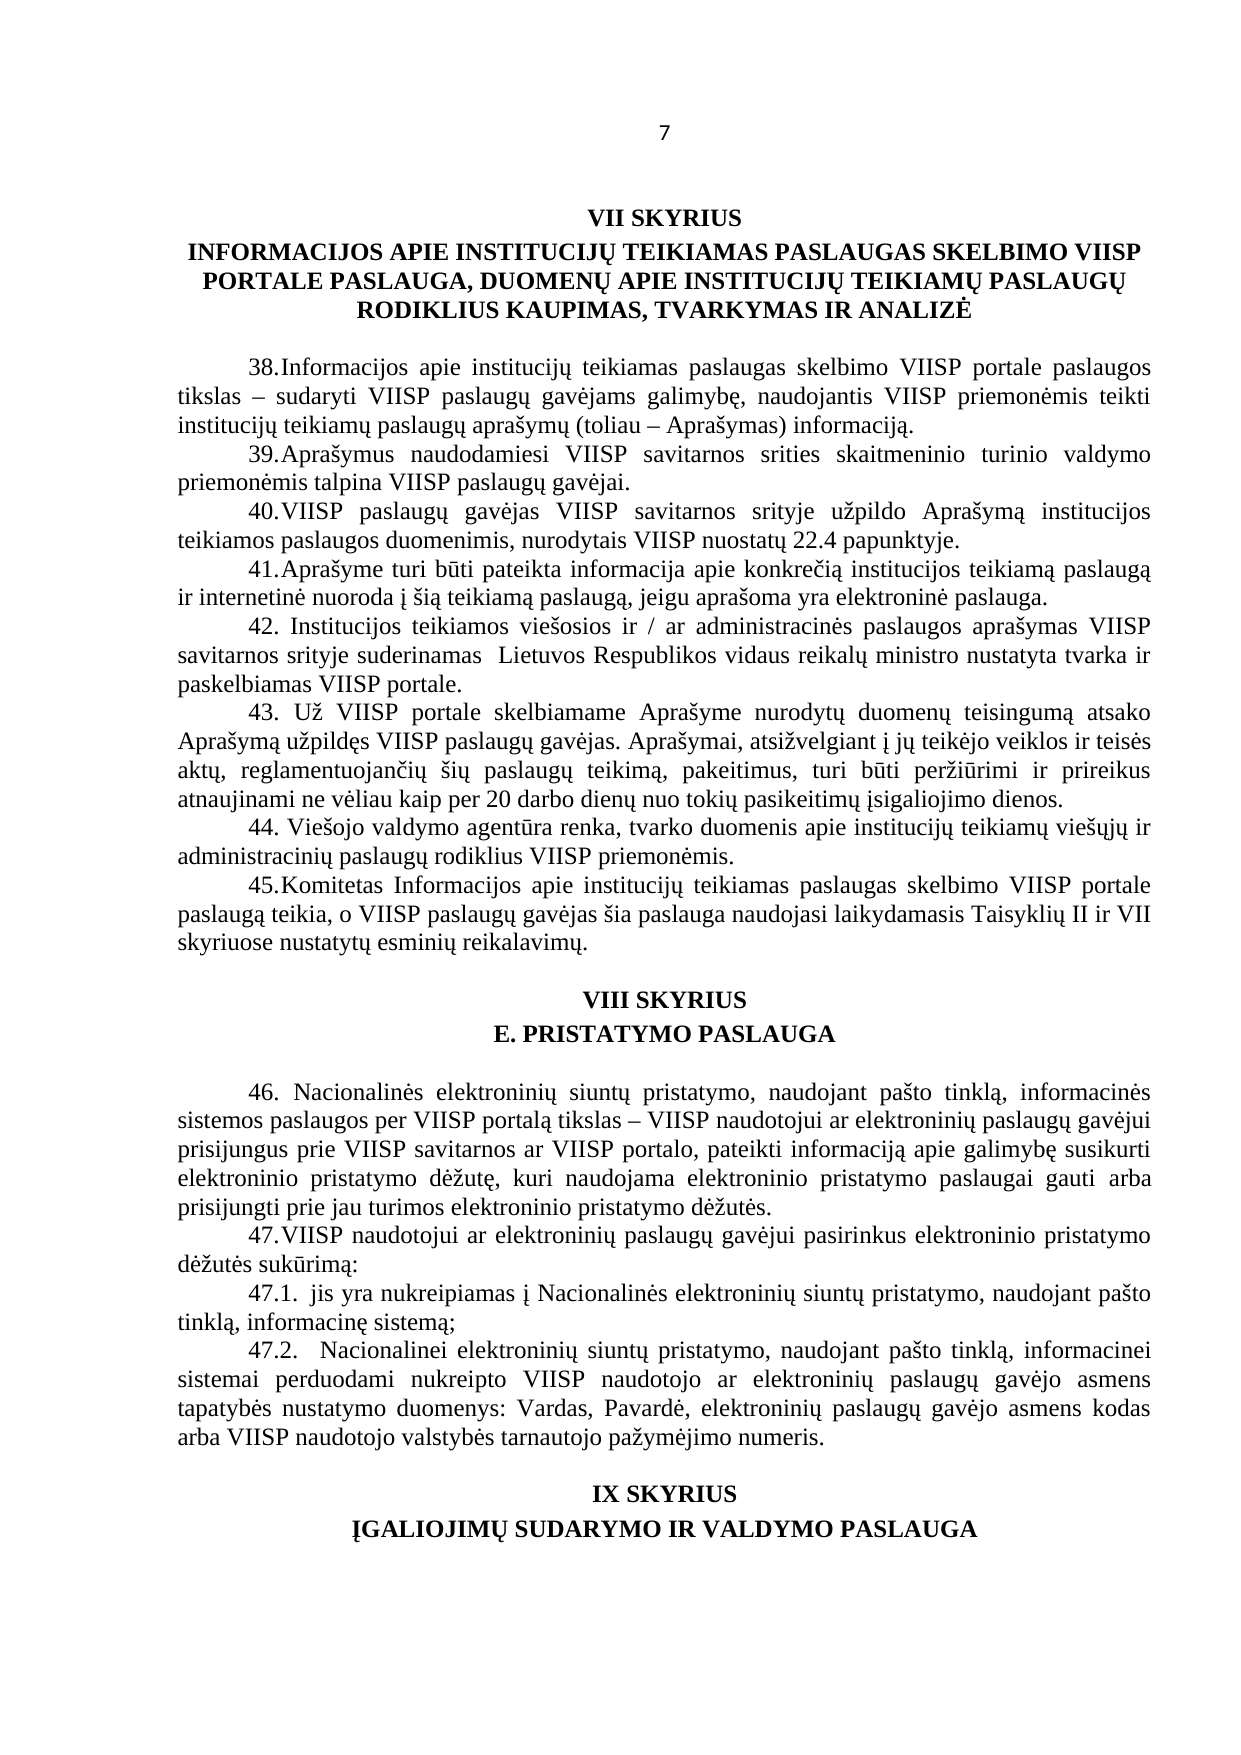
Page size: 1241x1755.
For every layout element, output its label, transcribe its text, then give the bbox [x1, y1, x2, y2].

text 47. VIISP naudotojui ar elektroninių paslaugų gavėjui pasirinkus elektroninio pristatymo dėžutės sukūrimą: [177, 1221, 1152, 1278]
text 40. VIISP paslaugų gavėjas VIISP savitarnos srityje užpildo Aprašymą institucijos teikiamos paslaugos duomenimis, nurodytais VIISP nuostatų 22.4 papunktyje. [177, 496, 1152, 554]
text 47.2. Nacionalinei elektroninių siuntų pristatymo, naudojant pašto tinklą, informacinei sistemai perduodami nukreipto VIISP naudotojo ar elektroninių paslaugų gavėjo asmens tapatybės nustatymo duomenys: Vardas, Pavardė, elektroninių paslaugų gavėjo asmens kodas arba VIISP naudotojo valstybės tarnautojo pažymėjimo numeris. [177, 1336, 1152, 1451]
text 44. Viešojo valdymo agentūra renka, tvarko duomenis apie institucijų teikiamų viešųjų ir administracinių paslaugų rodiklius VIISP priemonėmis. [177, 812, 1152, 870]
text 42. Institucijos teikiamos viešosios ir / ar administracinės paslaugos aprašymas VIISP savitarnos srityje suderinamas Lietuvos Respublikos vidaus reikalų ministro nustatyta tvarka ir paskelbiamas VIISP portale. [177, 611, 1152, 697]
text įgaliojimų sudarymo ir valdymo paslauga [177, 1514, 1152, 1543]
text 41. Aprašyme turi būti pateikta informacija apie konkrečią institucijos teikiamą paslaugą ir internetinė nuoroda į šią teikiamą paslaugą, jeigu aprašoma yra elektroninė paslauga. [177, 554, 1152, 611]
text VIII SKYRIUS [177, 985, 1152, 1014]
text 45. Komitetas Informacijos apie institucijų teikiamas paslaugas skelbimo VIISP portale paslaugą teikia, o VIISP paslaugų gavėjas šia paslauga naudojasi laikydamasis Taisyklių II ir VII skyriuose nustatytų esminių reikalavimų. [177, 870, 1152, 956]
text 46. Nacionalinės elektroninių siuntų pristatymo, naudojant pašto tinklą, informacinės sistemos paslaugos per VIISP portalą tikslas – VIISP naudotojui ar elektroninių paslaugų gavėjui prisijungus prie VIISP savitarnos ar VIISP portalo, pateikti informaciją apie galimybę susikurti elektroninio pristatymo dėžutę, kuri naudojama elektroninio pristatymo paslaugai gauti arba prisijungti prie jau turimos elektroninio pristatymo dėžutės. [177, 1077, 1152, 1221]
text 47.1. jis yra nukreipiamas į Nacionalinės elektroninių siuntų pristatymo, naudojant pašto tinklą, informacinę sistemą; [177, 1278, 1152, 1336]
text VII SKYRIUS [177, 203, 1152, 232]
text 38. Informacijos apie institucijų teikiamas paslaugas skelbimo VIISP portale paslaugos tikslas – sudaryti VIISP paslaugų gavėjams galimybę, naudojantis VIISP priemonėmis teikti institucijų teikiamų paslaugų aprašymų (toliau – Aprašymas) informaciją. [177, 352, 1152, 439]
text 39. Aprašymus naudodamiesi VIISP savitarnos srities skaitmeninio turinio valdymo priemonėmis talpina VIISP paslaugų gavėjai. [177, 439, 1152, 496]
text IX SKYRIUS [177, 1479, 1152, 1508]
text e. pristatymo paslauga [177, 1019, 1152, 1048]
text Informacijos apie institucijų teikiamas paslaugas skelbimo VIISP portale paslauga, duomenų apie Institucijų teikiamų paslaugų rodiklius kaupimas, tvarkymas ir analizė [177, 237, 1152, 324]
text 43. Už VIISP portale skelbiamame Aprašyme nurodytų duomenų teisingumą atsako Aprašymą užpildęs VIISP paslaugų gavėjas. Aprašymai, atsižvelgiant į jų teikėjo veiklos ir teisės aktų, reglamentuojančių šių paslaugų teikimą, pakeitimus, turi būti peržiūrimi ir prireikus atnaujinami ne vėliau kaip per 20 darbo dienų nuo tokių pasikeitimų įsigaliojimo dienos. [177, 697, 1152, 812]
